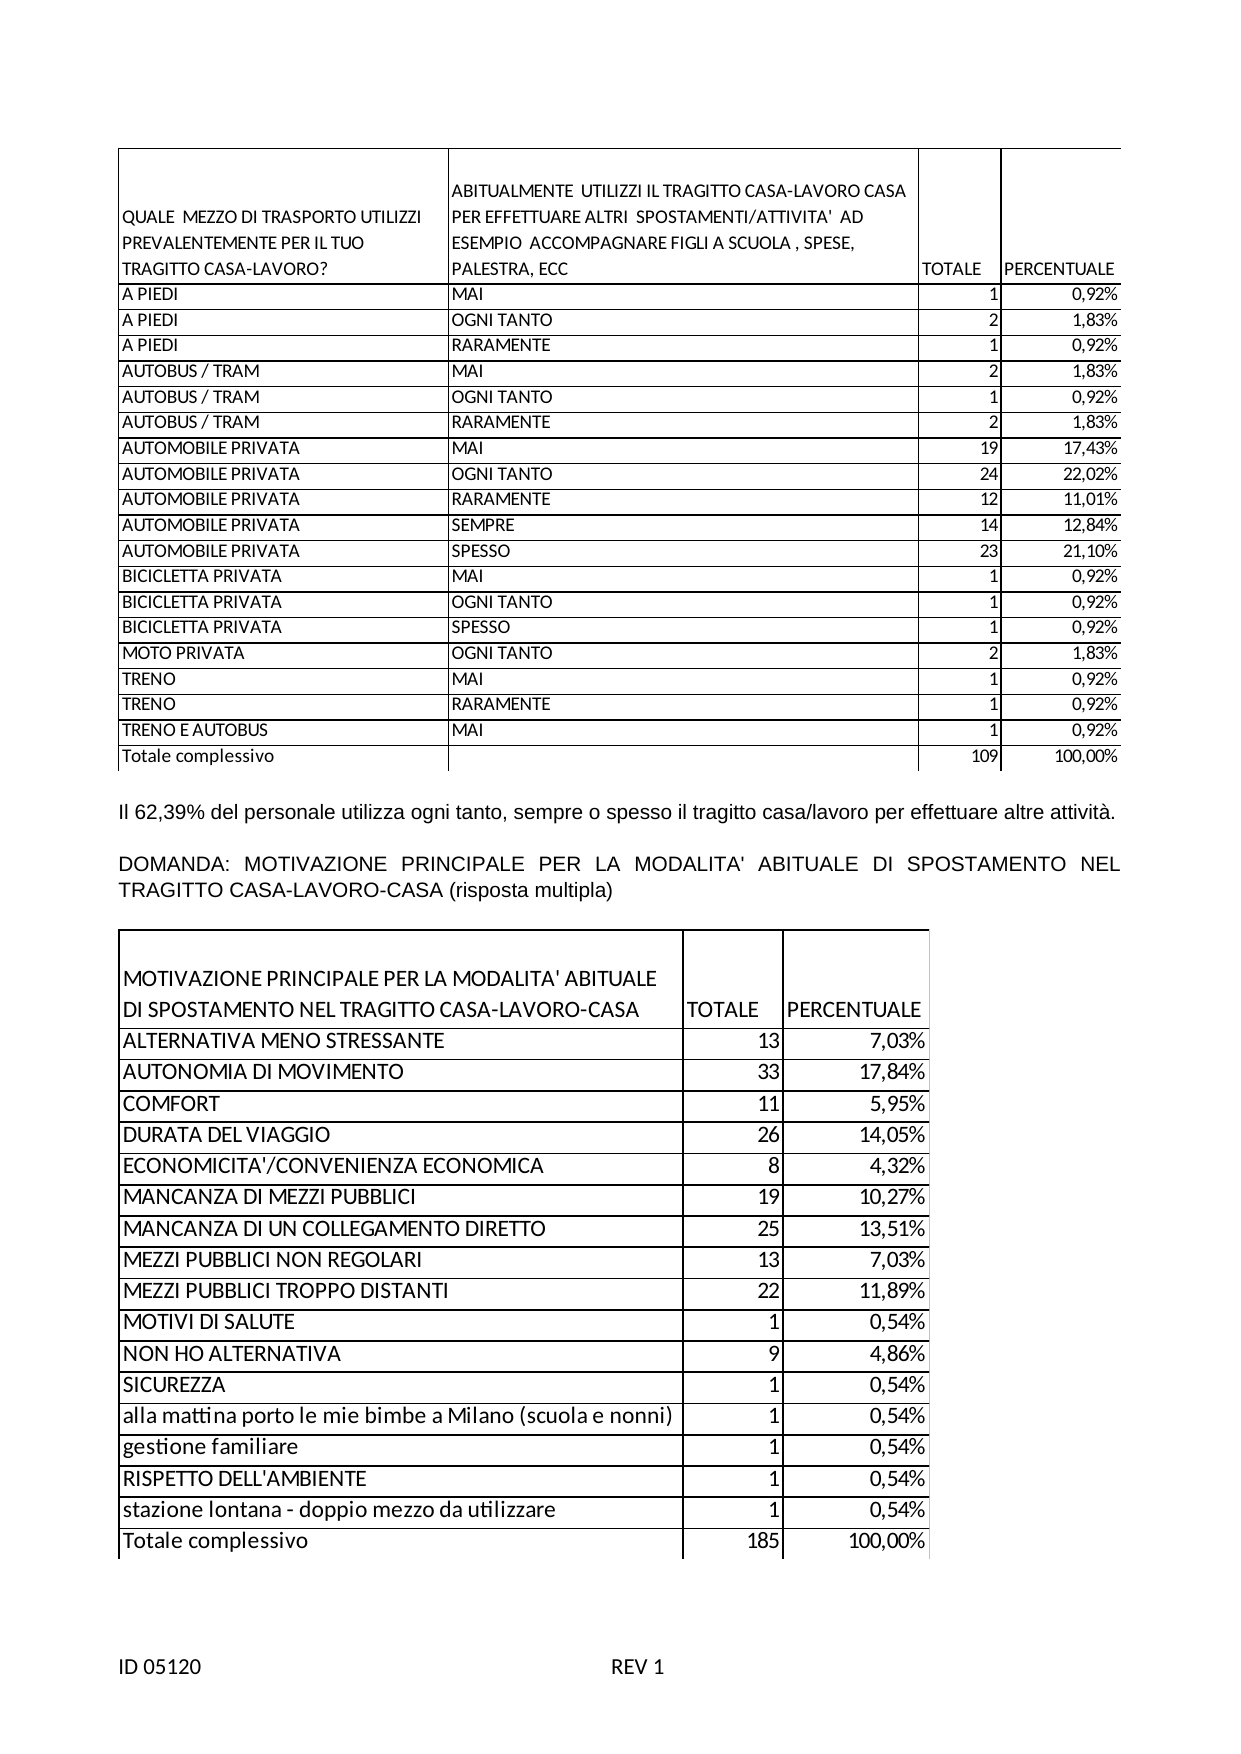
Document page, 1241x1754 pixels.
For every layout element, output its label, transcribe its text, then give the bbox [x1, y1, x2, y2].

text Il 62,39% del personale utilizza ogni tanto, sempre o spesso il tragitto casa/lavoro per effettuare altre attività. [118, 800, 1122, 824]
text DOMANDA: MOTIVAZIONE PRINCIPALE PER LA MODALITA' ABITUALE DI SPOSTAMENTO NEL TRAGITTO CASA-LAVORO-CASA (risposta multipla) [118, 852, 1122, 902]
